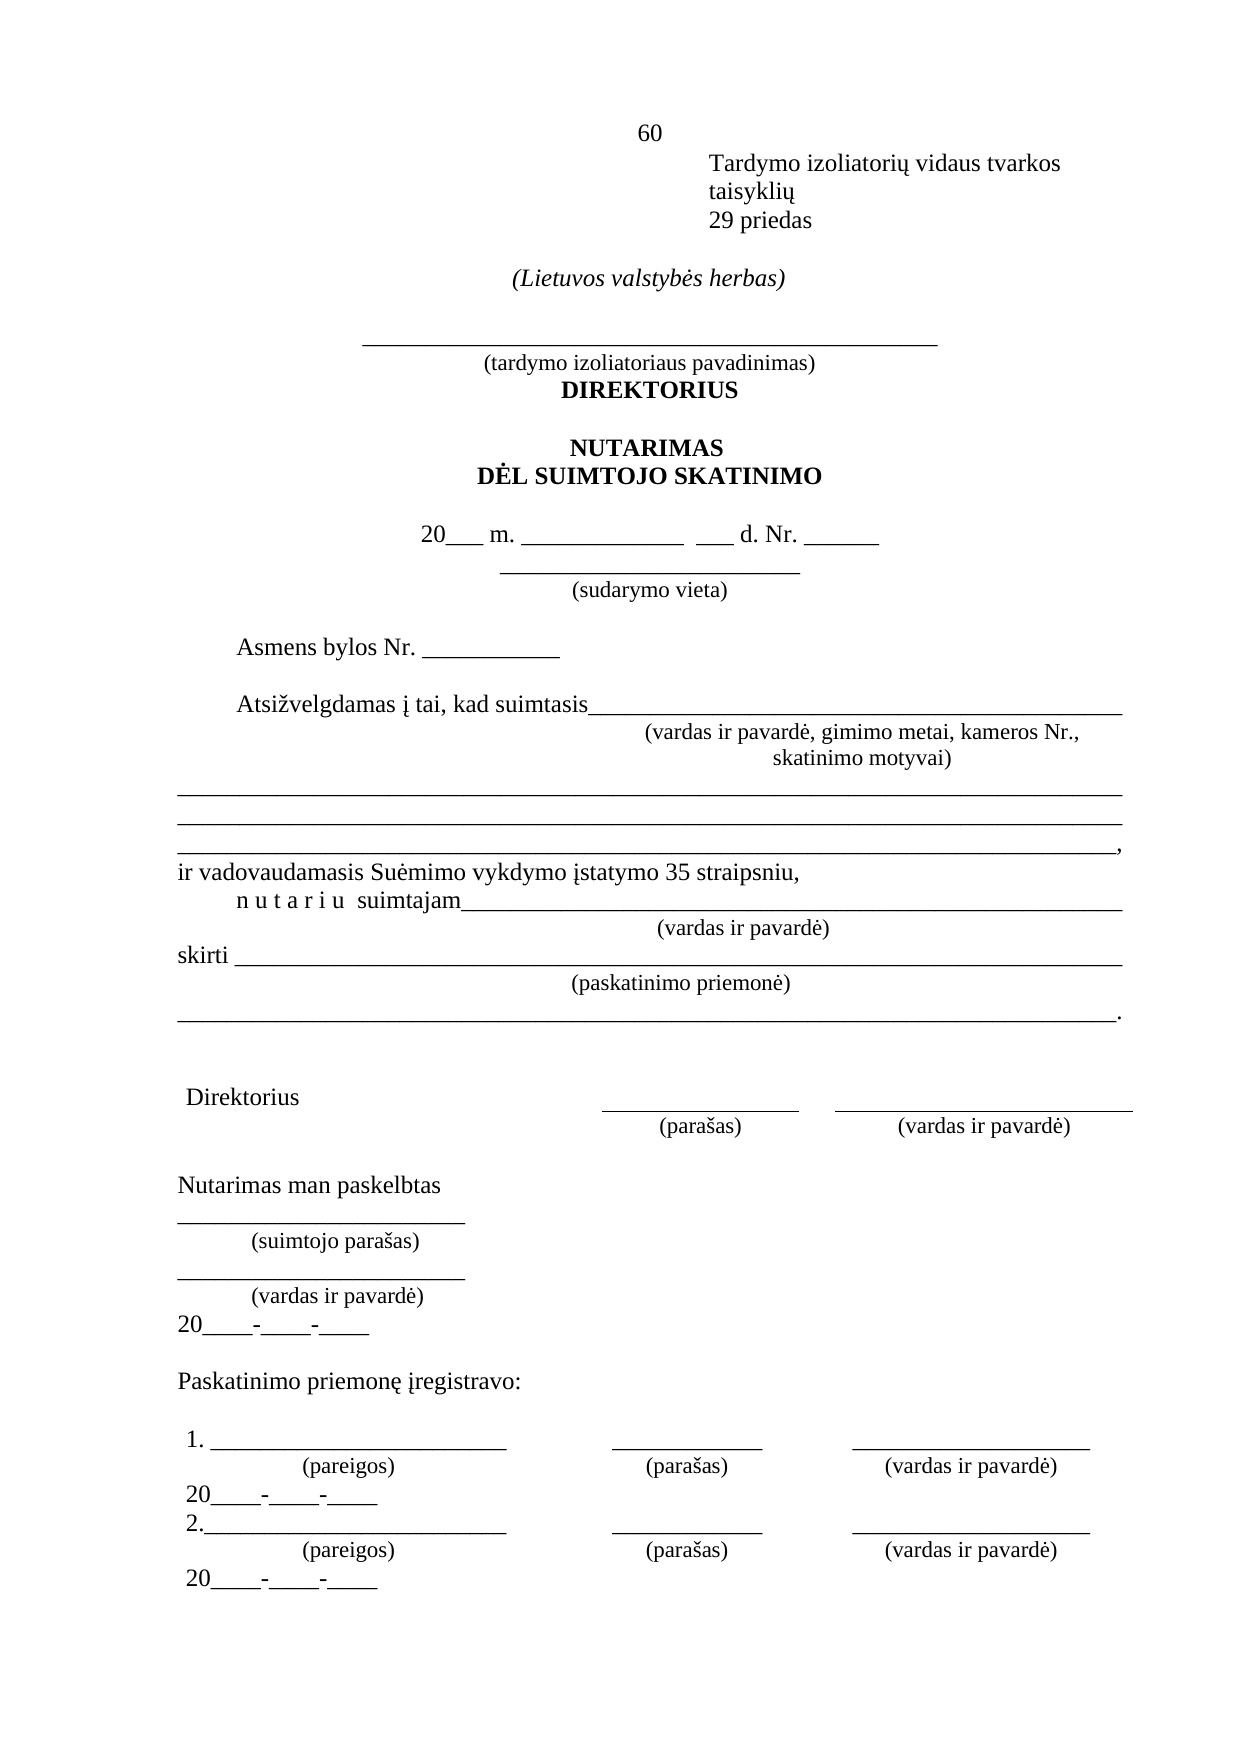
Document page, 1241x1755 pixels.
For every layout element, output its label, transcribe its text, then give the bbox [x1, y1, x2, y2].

text _______________________ [177, 1198, 477, 1227]
text Asmens bylos Nr. ___________ [177, 632, 1122, 660]
table_header ____________ (parašas) [599, 1424, 775, 1479]
text skirti [177, 941, 1122, 969]
table_cell [516, 1508, 599, 1563]
table_header [799, 1082, 835, 1111]
text _______________________ [177, 1254, 477, 1282]
text _ , [177, 828, 1122, 857]
text (sudarymo vieta) [177, 576, 1122, 603]
text Paskatinimo priemonę įregistravo: [177, 1366, 1122, 1395]
table_cell [775, 1563, 811, 1591]
text DIREKTORIUS [177, 375, 1122, 404]
text nutariu suimtajam [177, 886, 1122, 914]
table_cell [516, 1563, 599, 1591]
table_header [516, 1424, 599, 1479]
text NUTARIMAS [177, 433, 1122, 461]
table_header ___________________ (vardas ir pavardė) [811, 1424, 1131, 1479]
text Nutarimas man paskelbtas [177, 1170, 1122, 1198]
table_header [602, 1082, 798, 1111]
text (vardas ir pavardė) [365, 914, 1122, 941]
text Tardymo izoliatorių vidaus tvarkos [177, 148, 1122, 176]
table_cell [516, 1479, 599, 1508]
text Atsižvelgdamas į tai, kad suimtasis [177, 689, 1122, 718]
text ______________________________________________ [177, 320, 1122, 349]
table_cell 20____-____-____ [181, 1479, 516, 1508]
text taisyklių [177, 176, 1122, 205]
table_cell (vardas ir pavardė) [835, 1112, 1133, 1141]
text (paskatinimo priemonė) [240, 969, 1122, 996]
text (vardas ir pavardė, gimimo metai, kameros Nr., skatinimo motyvai) [602, 718, 1122, 771]
table_cell (parašas) [602, 1112, 798, 1141]
table_cell 20____-____-____ [181, 1563, 516, 1591]
table_header [835, 1082, 1133, 1111]
table_cell [181, 1111, 602, 1141]
text ir vadovaudamasis Suėmimo vykdymo įstatymo 35 straipsniu, [177, 857, 1122, 886]
text _ . [177, 996, 1122, 1024]
text _ [177, 771, 1122, 795]
table_header 1. (pareigos) [181, 1424, 516, 1479]
text (vardas ir pavardė) [177, 1282, 477, 1309]
table_cell [599, 1563, 775, 1591]
text ________________________ [177, 548, 1122, 576]
table_cell [599, 1479, 775, 1508]
table_cell [811, 1563, 1131, 1591]
text _ [177, 799, 1122, 824]
text (Lietuvos valstybės herbas) [177, 263, 1122, 291]
text 20____-____-____ [177, 1309, 1122, 1337]
table_cell 2. (pareigos) [181, 1508, 516, 1563]
table_cell [775, 1508, 811, 1563]
table_header Direktorius [181, 1082, 602, 1111]
table_cell [811, 1479, 1131, 1508]
table_header [775, 1424, 811, 1479]
table_cell ____________ (parašas) [599, 1508, 775, 1563]
text 29 priedas [177, 205, 1122, 234]
text (suimtojo parašas) [177, 1227, 477, 1254]
text (tardymo izoliatoriaus pavadinimas) [177, 349, 1122, 375]
text 20___ m. _____________ ___ d. Nr. ______ [177, 519, 1122, 548]
table_cell [775, 1479, 811, 1508]
text DĖL SUIMTOJO SKATINIMO [177, 461, 1122, 490]
table_cell [799, 1111, 835, 1141]
table_cell ___________________ (vardas ir pavardė) [811, 1508, 1131, 1563]
